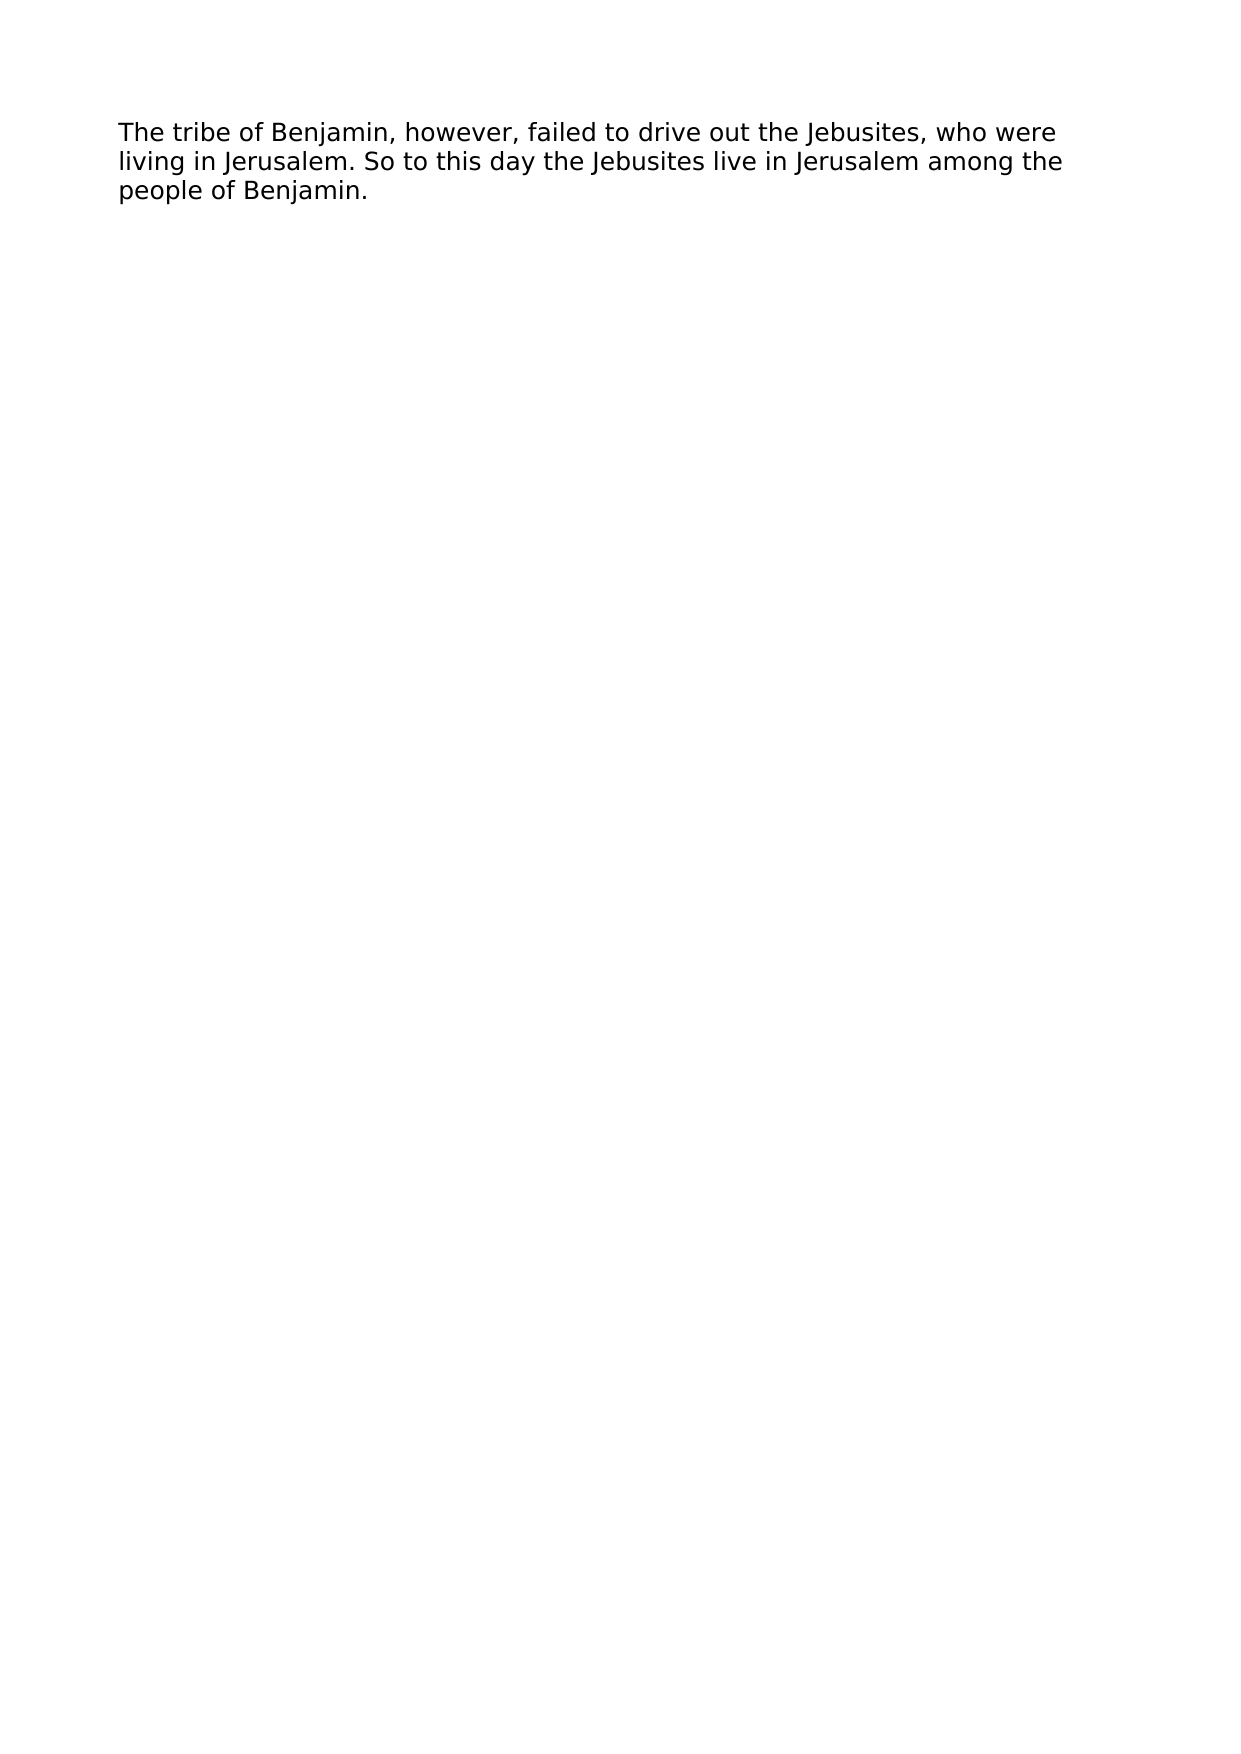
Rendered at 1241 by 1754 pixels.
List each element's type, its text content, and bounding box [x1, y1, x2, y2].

text The tribe of Benjamin, however, failed to drive out the Jebusites, who were living in Jerusalem. So to this day the Jebusites live in Jerusalem among the people of Benjamin. [118, 118, 1122, 206]
